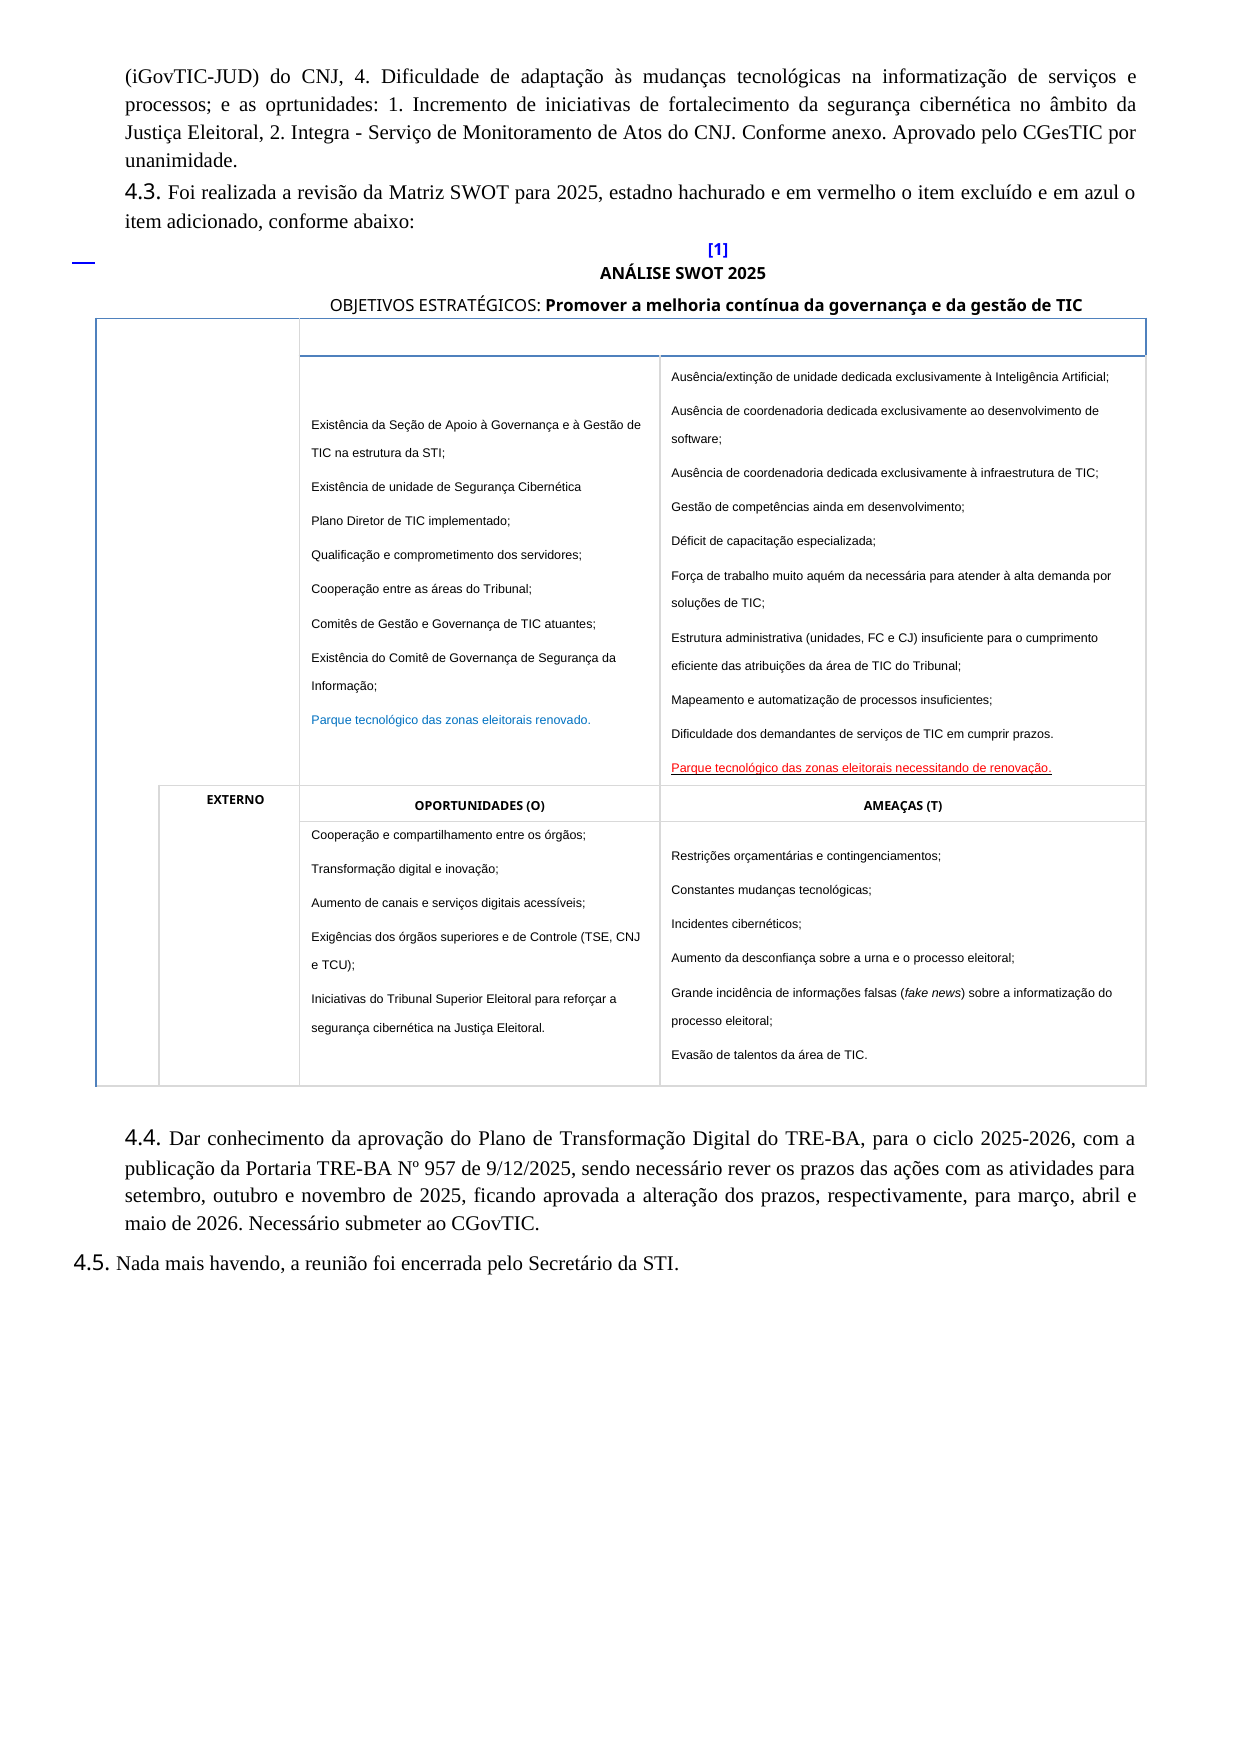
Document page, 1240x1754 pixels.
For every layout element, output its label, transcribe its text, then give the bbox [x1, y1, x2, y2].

table_header [300, 319, 1145, 355]
table_header [97, 319, 299, 784]
table_cell AMEAÇAS (T) [661, 786, 1145, 821]
text OBJETIVOS ESTRATÉGICOS: Promover a melhoria contínua da governança e da gestão de TIC [329, 293, 1167, 316]
table_cell Cooperação e compartilhamento entre os órgãos; Transformação digital e inovação; Aumento de canais e serviços digitais acessíveis; Exigências dos órgãos superiores e de Controle (TSE, CNJ e TCU); Iniciativas do Tribunal Superior Eleitoral para reforçar a segurança cibernética na Justiça Eleitoral. [300, 822, 659, 1085]
table_cell Existência da Seção de Apoio à Governança e à Gestão de TIC na estrutura da STI; Existência de unidade de Segurança Cibernética Plano Diretor de TIC implementado; Qualificação e comprometimento dos servidores; Cooperação entre as áreas do Tribunal; Comitês de Gestão e Governança de TIC atuantes; Existência do Comitê de Governança de Segurança da Informação; Parque tecnológico das zonas eleitorais renovado. [300, 357, 659, 784]
table_cell OPORTUNIDADES (O) [300, 786, 659, 821]
table_cell Ausência/extinção de unidade dedicada exclusivamente à Inteligência Artificial; Ausência de coordenadoria dedicada exclusivamente ao desenvolvimento de software; Ausência de coordenadoria dedicada exclusivamente à infraestrutura de TIC; Gestão de competências ainda em desenvolvimento; Déficit de capacitação especializada; Força de trabalho muito aquém da necessária para atender à alta demanda por soluções de TIC; Estrutura administrativa (unidades, FC e CJ) insuficiente para o cumprimento eficiente das atribuições da área de TIC do Tribunal; Mapeamento e automatização de processos insuficientes; Dificuldade dos demandantes de serviços de TIC em cumprir prazos. Parque tecnológico das zonas eleitorais necessitando de renovação. [661, 357, 1145, 784]
text ANÁLISE SWOT 2025 [198, 262, 1167, 285]
table_cell EXTERNO [160, 786, 299, 1085]
table_cell [97, 785, 158, 1085]
text 4.3. Foi realizada a revisão da Matriz SWOT para 2025, estadno hachurado e em vermelho o item excluído e em azul o item adicionado, conforme abaixo: [124, 176, 1137, 233]
text (iGovTIC-JUD) do CNJ, 4. Dificuldade de adaptação às mudanças tecnológicas na informatização de serviços e processos; e as oprtunidades: 1. Incremento de iniciativas de fortalecimento da segurança cibernética no âmbito da Justiça Eleitoral, 2. Integra - Serviço de Monitoramento de Atos do CNJ. Conforme anexo. Aprovado pelo CGesTIC por unanimidade. [125, 64, 1137, 172]
text 4.4. Dar conhecimento da aprovação do Plano de Transformação Digital do TRE-BA, para o ciclo 2025-2026, com a publicação da Portaria TRE-BA Nº 957 de 9/12/2025, sendo necessário rever os prazos das ações com as atividades para setembro, outubro e novembro de 2025, ficando aprovada a alteração dos prazos, respectivamente, para março, abril e maio de 2026. Necessário submeter ao CGovTIC. [124, 1122, 1137, 1235]
text 4.5. Nada mais havendo, a reunião foi encerrada pelo Secretário da STI. [73, 1247, 1137, 1276]
table_cell Restrições orçamentárias e contingenciamentos; Constantes mudanças tecnológicas; Incidentes cibernéticos; Aumento da desconfiança sobre a urna e o processo eleitoral; Grande incidência de informações falsas (fake news) sobre a informatização do processo eleitoral; Evasão de talentos da área de TIC. [661, 822, 1145, 1085]
text [1] [268, 238, 1167, 260]
